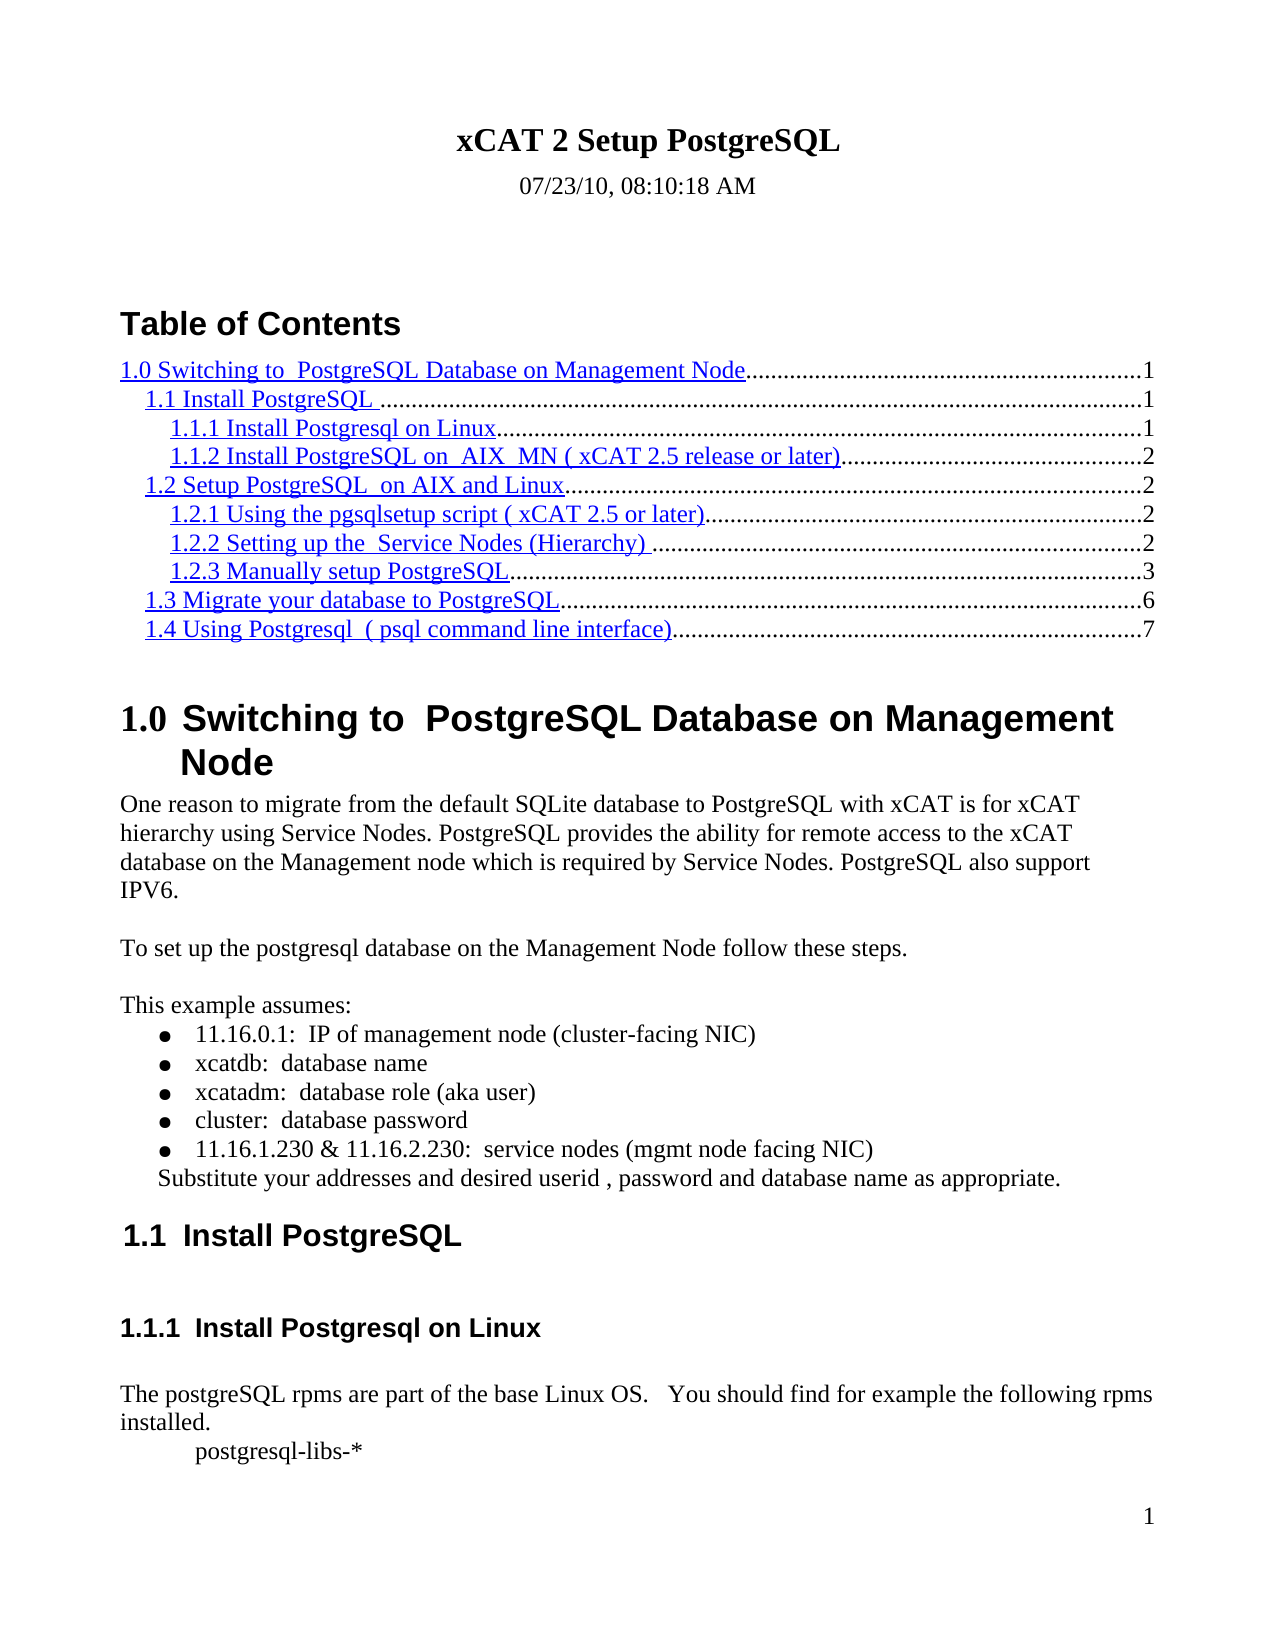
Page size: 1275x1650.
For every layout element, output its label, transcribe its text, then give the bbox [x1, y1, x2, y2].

text This example assumes: [120, 990, 1155, 1019]
text Substitute your addresses and desired userid , password and database name as appropriate. [157, 1163, 1155, 1192]
text 1.1.1 Install Postgresql on Linux 1 [170, 413, 1155, 441]
list 11.16.1.230 & 11.16.2.230: service nodes (mgmt node facing NIC) [157, 1134, 1155, 1163]
text 1.1 Install PostgreSQL 1 [145, 384, 1155, 413]
text 1.2.3 Manually setup PostgreSQL 3 [170, 556, 1155, 585]
text The postgreSQL rpms are part of the base Linux OS. You should find for example the following rpms installed. [120, 1379, 1155, 1436]
list cluster: database password [157, 1105, 1155, 1134]
subtitle Install PostgreSQL [123, 1217, 1155, 1252]
text 07/23/10, 08:10:19 AM [120, 171, 1155, 199]
text To set up the postgresql database on the Management Node follow these steps. [120, 933, 1155, 962]
subtitle Table of Contents [120, 304, 1155, 343]
subtitle Install Postgresql on Linux [120, 1312, 1155, 1344]
list xcatadm: database role (aka user) [157, 1077, 1155, 1105]
text 1.2 Setup PostgreSQL on AIX and Linux 2 [145, 470, 1155, 499]
text xCAT 2 Setup PostgreSQL [120, 120, 1155, 158]
text 1.0 Switching to PostgreSQL Database on Management Node 1 [120, 355, 1155, 384]
list 11.16.0.1: IP of management node (cluster-facing NIC) [157, 1019, 1155, 1048]
text 1.3 Migrate your database to PostgreSQL 6 [145, 585, 1155, 614]
text 1.2.1 Using the pgsqlsetup script ( xCAT 2.5 or later) 2 [170, 499, 1155, 528]
list xcatdb: database name [157, 1048, 1155, 1077]
subtitle Switching to PostgreSQL Database on Management Node [120, 696, 1155, 783]
text 1.4 Using Postgresql ( psql command line interface) 7 [145, 614, 1155, 643]
text 1.2.2 Setting up the Service Nodes (Hierarchy) 2 [170, 528, 1155, 556]
text 1.1.2 Install PostgreSQL on AIX MN ( xCAT 2.5 release or later) 2 [170, 441, 1155, 470]
text One reason to migrate from the default SQLite database to PostgreSQL with xCAT is for xCAT hierarchy using Service Nodes. PostgreSQL provides the ability for remote access to the xCAT database on the Management node which is required by Service Nodes. PostgreSQL also support IPV6. [82, 789, 1155, 904]
text postgresql-libs-* [195, 1436, 1155, 1465]
